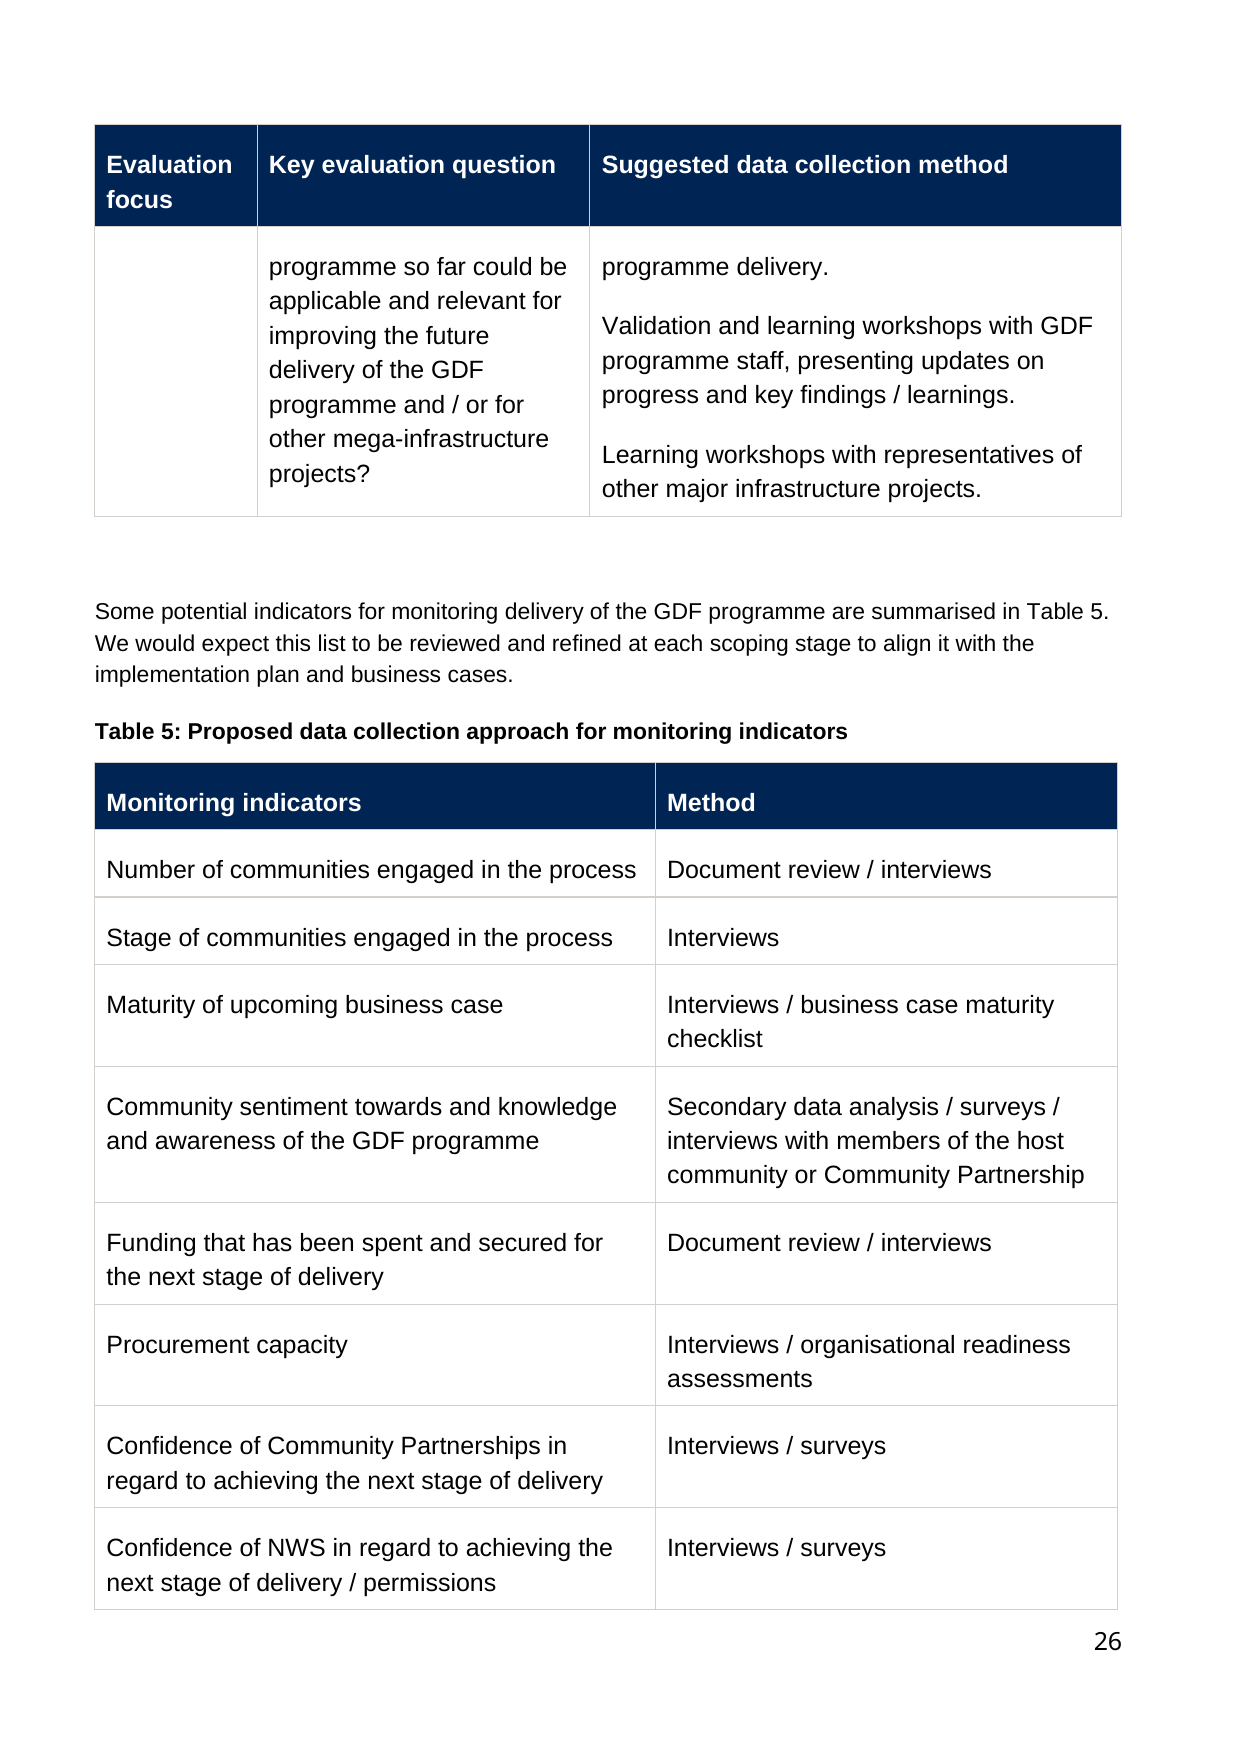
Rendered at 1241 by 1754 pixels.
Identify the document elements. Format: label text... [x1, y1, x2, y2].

table_cell programme delivery. Validation and learning workshops with GDF programme staff, presenting updates on progress and key findings / learnings. Learning workshops with representatives of other major infrastructure projects. [590, 227, 1121, 516]
table_header Key evaluation question [258, 125, 589, 226]
table_cell Secondary data analysis / surveys / interviews with members of the host community or Community Partnership [656, 1067, 1117, 1202]
table_cell Interviews / surveys [656, 1508, 1117, 1609]
table_header Suggested data collection method [590, 125, 1121, 226]
table_cell Stage of communities engaged in the process [95, 898, 655, 964]
table_cell Procurement capacity [95, 1305, 655, 1405]
table_header Monitoring indicators [95, 763, 655, 829]
text Table 5: Proposed data collection approach for monitoring indicators [94, 718, 1122, 744]
table_cell Interviews / business case maturity checklist [656, 965, 1117, 1066]
table_cell Interviews / organisational readiness assessments [656, 1305, 1117, 1405]
table_cell Document review / interviews [656, 830, 1117, 896]
table_cell Maturity of upcoming business case [95, 965, 655, 1066]
table_cell programme so far could be applicable and relevant for improving the future delivery of the GDF programme and / or for other mega-infrastructure projects? [258, 227, 589, 516]
table_cell Number of communities engaged in the process [95, 830, 655, 896]
table_cell Community sentiment towards and knowledge and awareness of the GDF programme [95, 1067, 655, 1202]
table_cell Document review / interviews [656, 1203, 1117, 1303]
table_cell Interviews / surveys [656, 1406, 1117, 1507]
table_cell Interviews [656, 898, 1117, 964]
table_header Evaluation focus [95, 125, 257, 226]
table_cell Confidence of NWS in regard to achieving the next stage of delivery / permissions [95, 1508, 655, 1609]
table_header Method [656, 763, 1117, 829]
table_cell Confidence of Community Partnerships in regard to achieving the next stage of delivery [95, 1406, 655, 1507]
text Some potential indicators for monitoring delivery of the GDF programme are summarised in Table 5. We would expect this list to be reviewed and refined at each scoping stage to align it with the implementation plan and business cases. [94, 598, 1122, 688]
table_cell [95, 227, 257, 516]
table_cell Funding that has been spent and secured for the next stage of delivery [95, 1203, 655, 1303]
